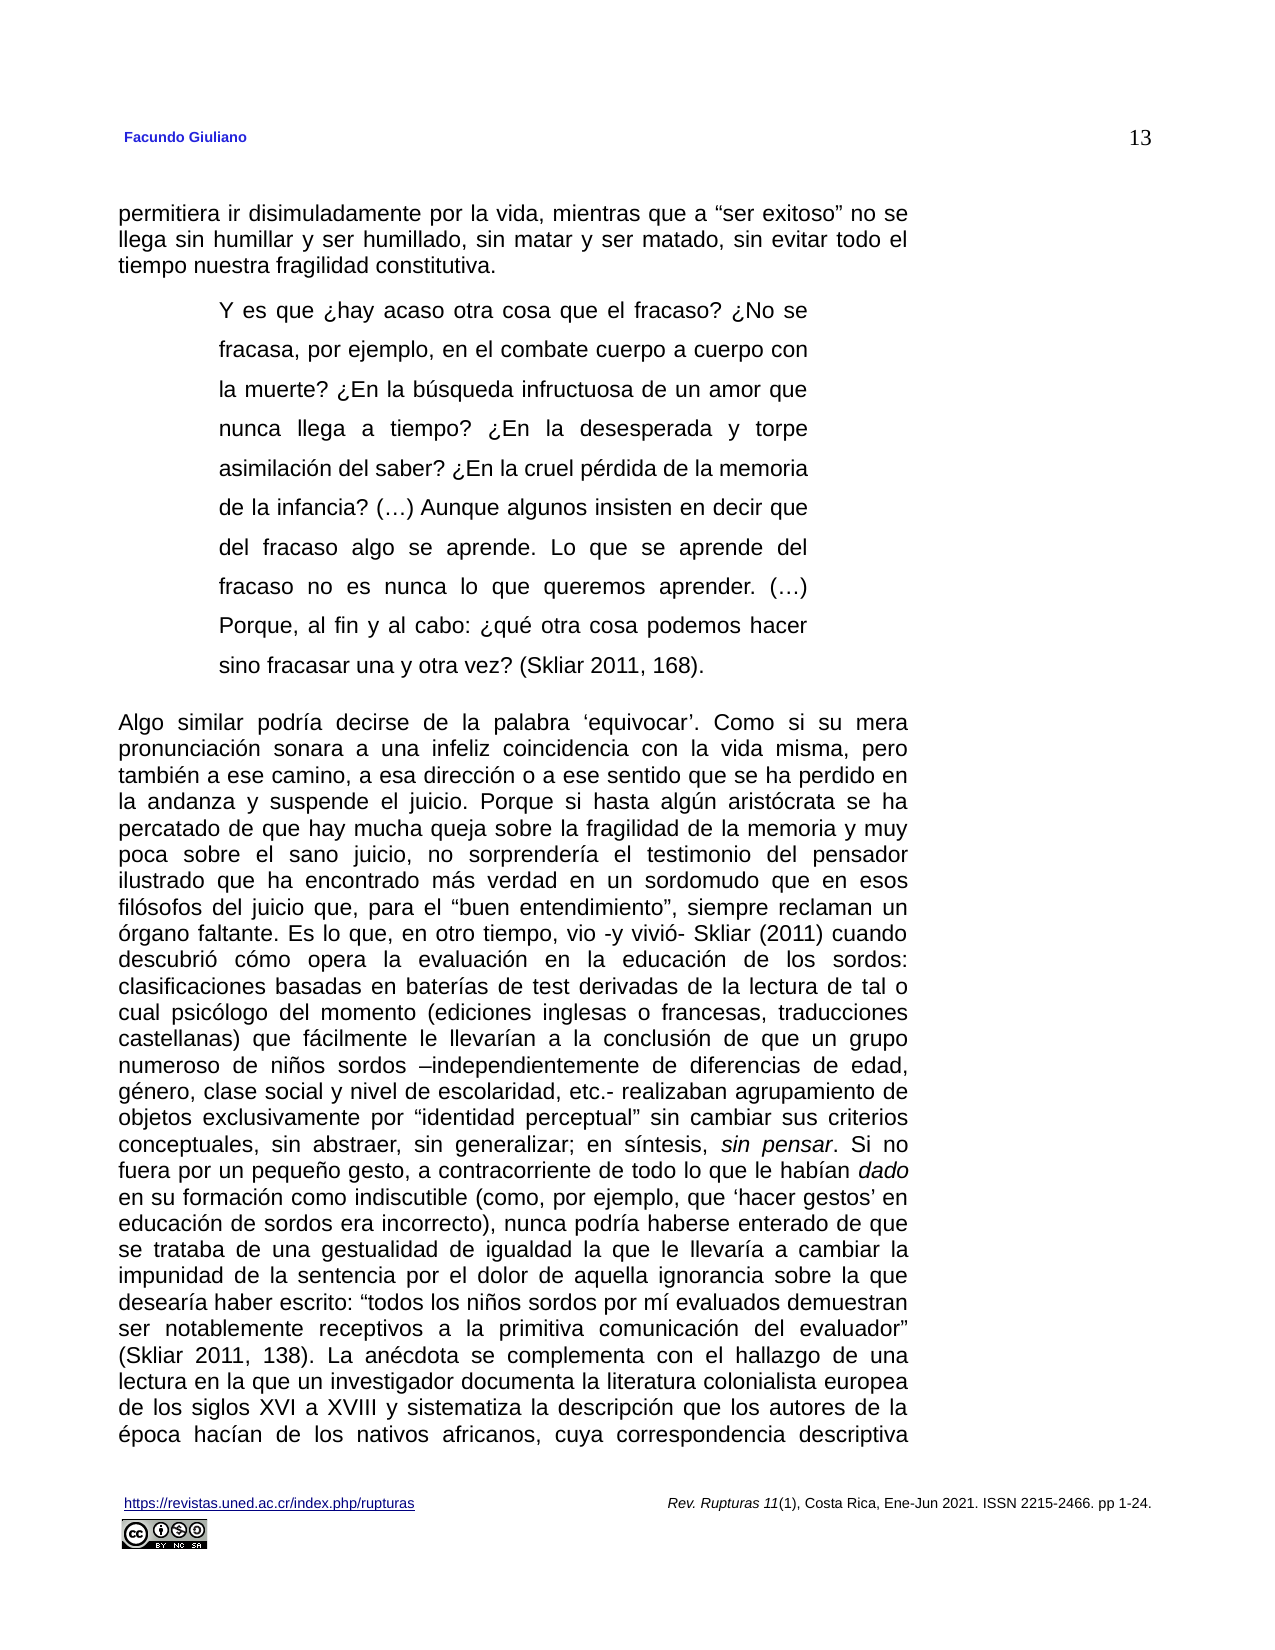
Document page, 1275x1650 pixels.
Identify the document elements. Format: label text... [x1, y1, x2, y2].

text Y es que ¿hay acaso otra cosa que el fracaso? ¿No se fracasa, por ejemplo, en el combate cuerpo a cuerpo con la muerte? ¿En la búsqueda infructuosa de un amor que nunca llega a tiempo? ¿En la desesperada y torpe asimilación del saber? ¿En la cruel pérdida de la memoria de la infancia? (…) Aunque algunos insisten en decir que del fracaso algo se aprende. Lo que se aprende del fracaso no es nunca lo que queremos aprender. (…) Porque, al fin y al cabo: ¿qué otra cosa podemos hacer sino fracasar una y otra vez? (Skliar 2011, 168). [218, 297, 808, 678]
picture [121, 1519, 208, 1549]
text permitiera ir disimuladamente por la vida, mientras que a “ser exitoso” no se llega sin humillar y ser humillado, sin matar y ser matado, sin evitar todo el tiempo nuestra fragilidad constitutiva. [118, 200, 909, 279]
text Algo similar podría decirse de la palabra ‘equivocar’. Como si su mera pronunciación sonara a una infeliz coincidencia con la vida misma, pero también a ese camino, a esa dirección o a ese sentido que se ha perdido en la andanza y suspende el juicio. Porque si hasta algún aristócrata se ha percatado de que hay mucha queja sobre la fragilidad de la memoria y muy poca sobre el sano juicio, no sorprendería el testimonio del pensador ilustrado que ha encontrado más verdad en un sordomudo que en esos filósofos del juicio que, para el “buen entendimiento”, siempre reclaman un órgano faltante. Es lo que, en otro tiempo, vio -y vivió- Skliar (2011) cuando descubrió cómo opera la evaluación en la educación de los sordos: clasificaciones basadas en baterías de test derivadas de la lectura de tal o cual psicólogo del momento (ediciones inglesas o francesas, traducciones castellanas) que fácilmente le llevarían a la conclusión de que un grupo numeroso de niños sordos –independientemente de diferencias de edad, género, clase social y nivel de escolaridad, etc.- realizaban agrupamiento de objetos exclusivamente por “identidad perceptual” sin cambiar sus criterios conceptuales, sin abstraer, sin generalizar; en síntesis, sin pensar. Si no fuera por un pequeño gesto, a contracorriente de todo lo que le habían dado en su formación como indiscutible (como, por ejemplo, que ‘hacer gestos’ en educación de sordos era incorrecto), nunca podría haberse enterado de que se trataba de una gestualidad de igualdad la que le llevaría a cambiar la impunidad de la sentencia por el dolor de aquella ignorancia sobre la que desearía haber escrito: “todos los niños sordos por mí evaluados demuestran ser notablemente receptivos a la primitiva comunicación del evaluador” (Skliar 2011, 138). La anécdota se complementa con el hallazgo de una lectura en la que un investigador documenta la literatura colonialista europea de los siglos XVI a XVIII y sistematiza la descripción que los autores de la época hacían de los nativos africanos, cuya correspondencia descriptiva [118, 709, 909, 1447]
